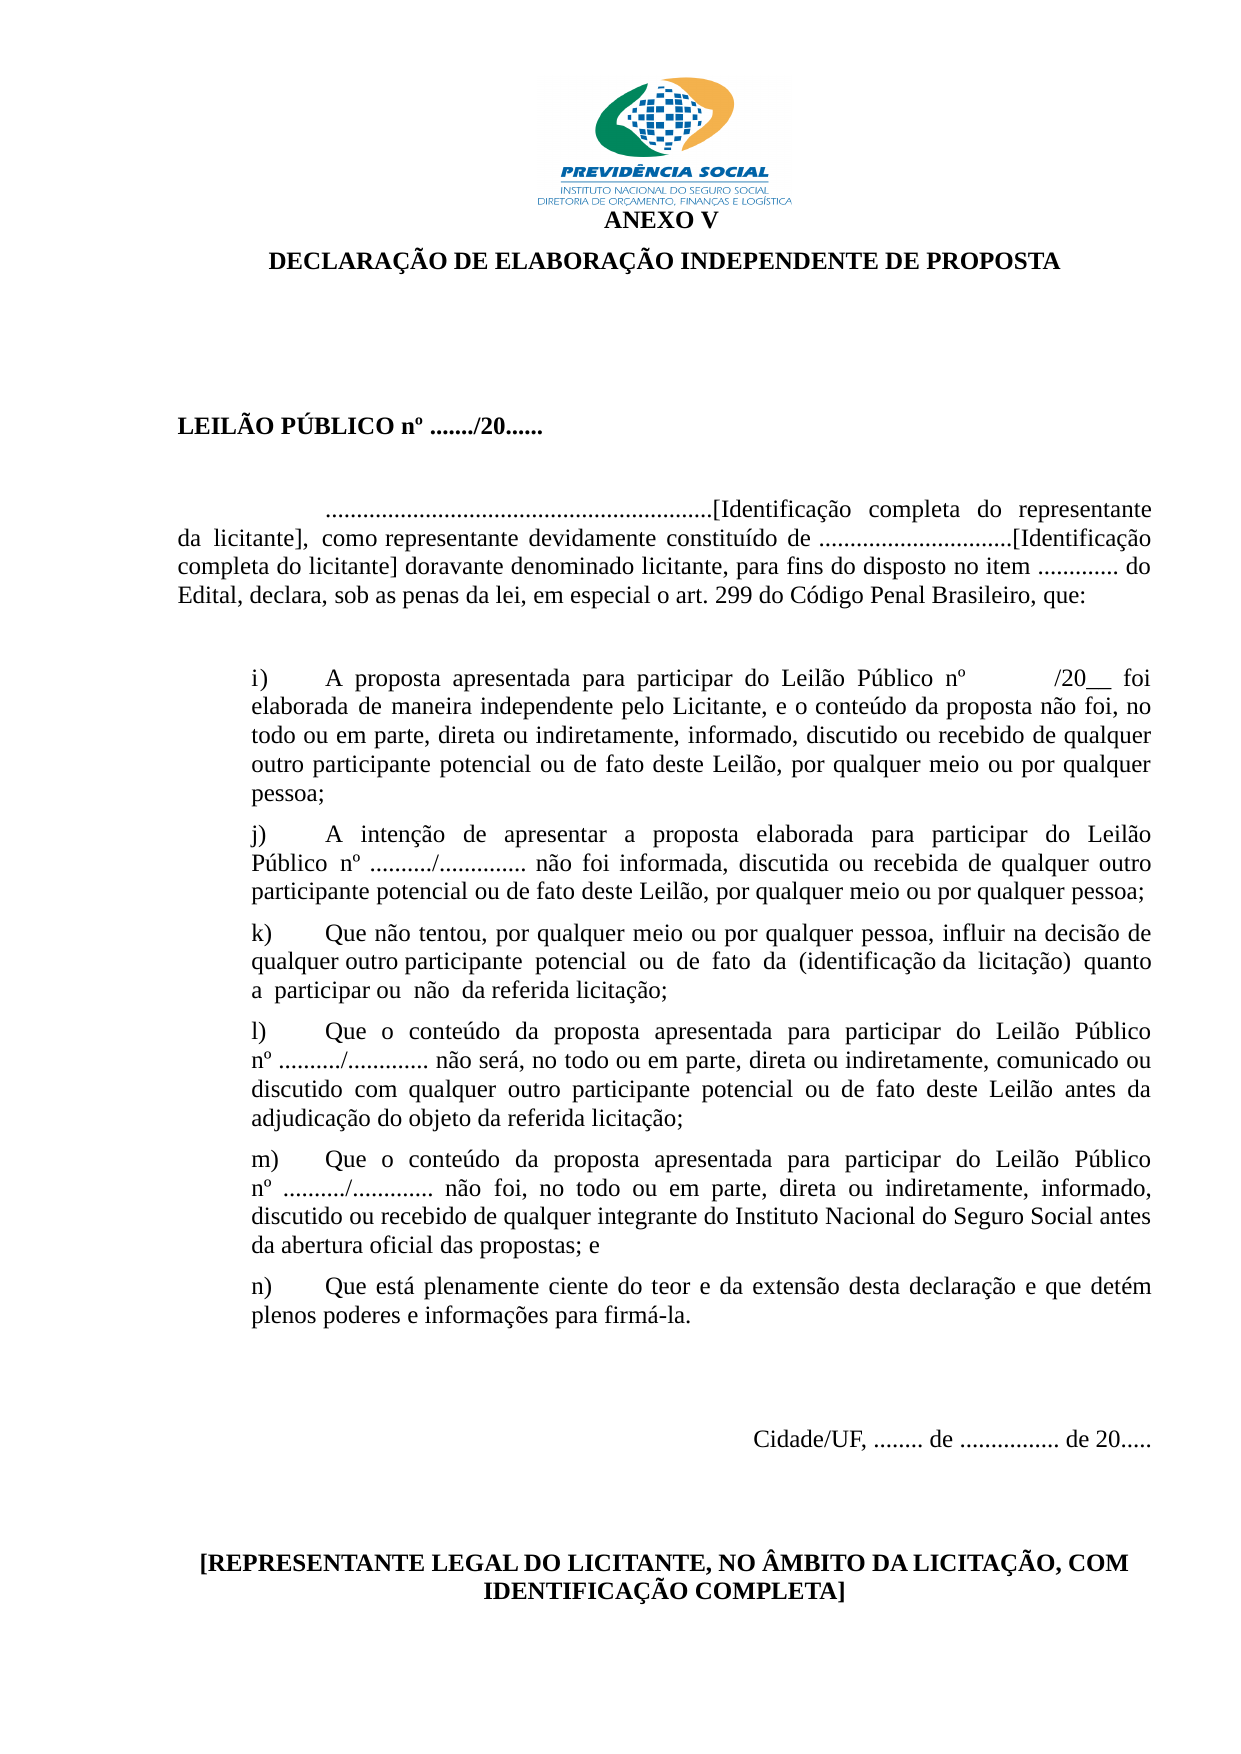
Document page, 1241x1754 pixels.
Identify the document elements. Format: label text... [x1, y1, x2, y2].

picture [537, 75, 792, 206]
text ANEXO V [177, 205, 1152, 234]
list Que está plenamente ciente do teor e da extensão desta declaração e que detém plenos poderes e informações para firmá-la. [251, 1271, 1152, 1329]
list A intenção de apresentar a proposta elaborada para participar do Leilão Público nº ........../.............. não foi informada, discutida ou recebida de qualquer outro participante potencial ou de fato deste Leilão, por qualquer meio ou por qualquer pessoa; [251, 819, 1152, 905]
text LEILÃO PÚBLICO nº ......./20...... [177, 411, 1152, 440]
text ..............................................................[Identificação completa do representante da licitante], como representante devidamente constituído de ...............................[Identificação completa do licitante] doravante denominado licitante, para fins do disposto no item ............. do Edital, declara, sob as penas da lei, em especial o art. 299 do Código Penal Brasileiro, que: [177, 494, 1152, 609]
list Que o conteúdo da proposta apresentada para participar do Leilão Público nº ........../............. não será, no todo ou em parte, direta ou indiretamente, comunicado ou discutido com qualquer outro participante potencial ou de fato deste Leilão antes da adjudicação do objeto da referida licitação; [251, 1016, 1152, 1131]
text DECLARAÇÃO DE ELABORAÇÃO INDEPENDENTE DE PROPOSTA [177, 246, 1152, 275]
list Que não tentou, por qualquer meio ou por qualquer pessoa, influir na decisão de qualquer outro participante potencial ou de fato da (identificação da licitação) quanto a participar ou não da referida licitação; [251, 918, 1152, 1004]
text [REPRESENTANTE LEGAL DO LICITANTE, NO ÂMBITO DA LICITAÇÃO, COM IDENTIFICAÇÃO COMPLETA] [177, 1548, 1152, 1605]
list Que o conteúdo da proposta apresentada para participar do Leilão Público nº ........../............. não foi, no todo ou em parte, direta ou indiretamente, informado, discutido ou recebido de qualquer integrante do Instituto Nacional do Seguro Social antes da abertura oficial das propostas; e [251, 1144, 1152, 1259]
list A proposta apresentada para participar do Leilão Público nº /20__ foi elaborada de maneira independente pelo Licitante, e o conteúdo da proposta não foi, no todo ou em parte, direta ou indiretamente, informado, discutido ou recebido de qualquer outro participante potencial ou de fato deste Leilão, por qualquer meio ou por qualquer pessoa; [251, 663, 1152, 806]
text Cidade/UF, ........ de ................ de 20..... [177, 1424, 1152, 1453]
